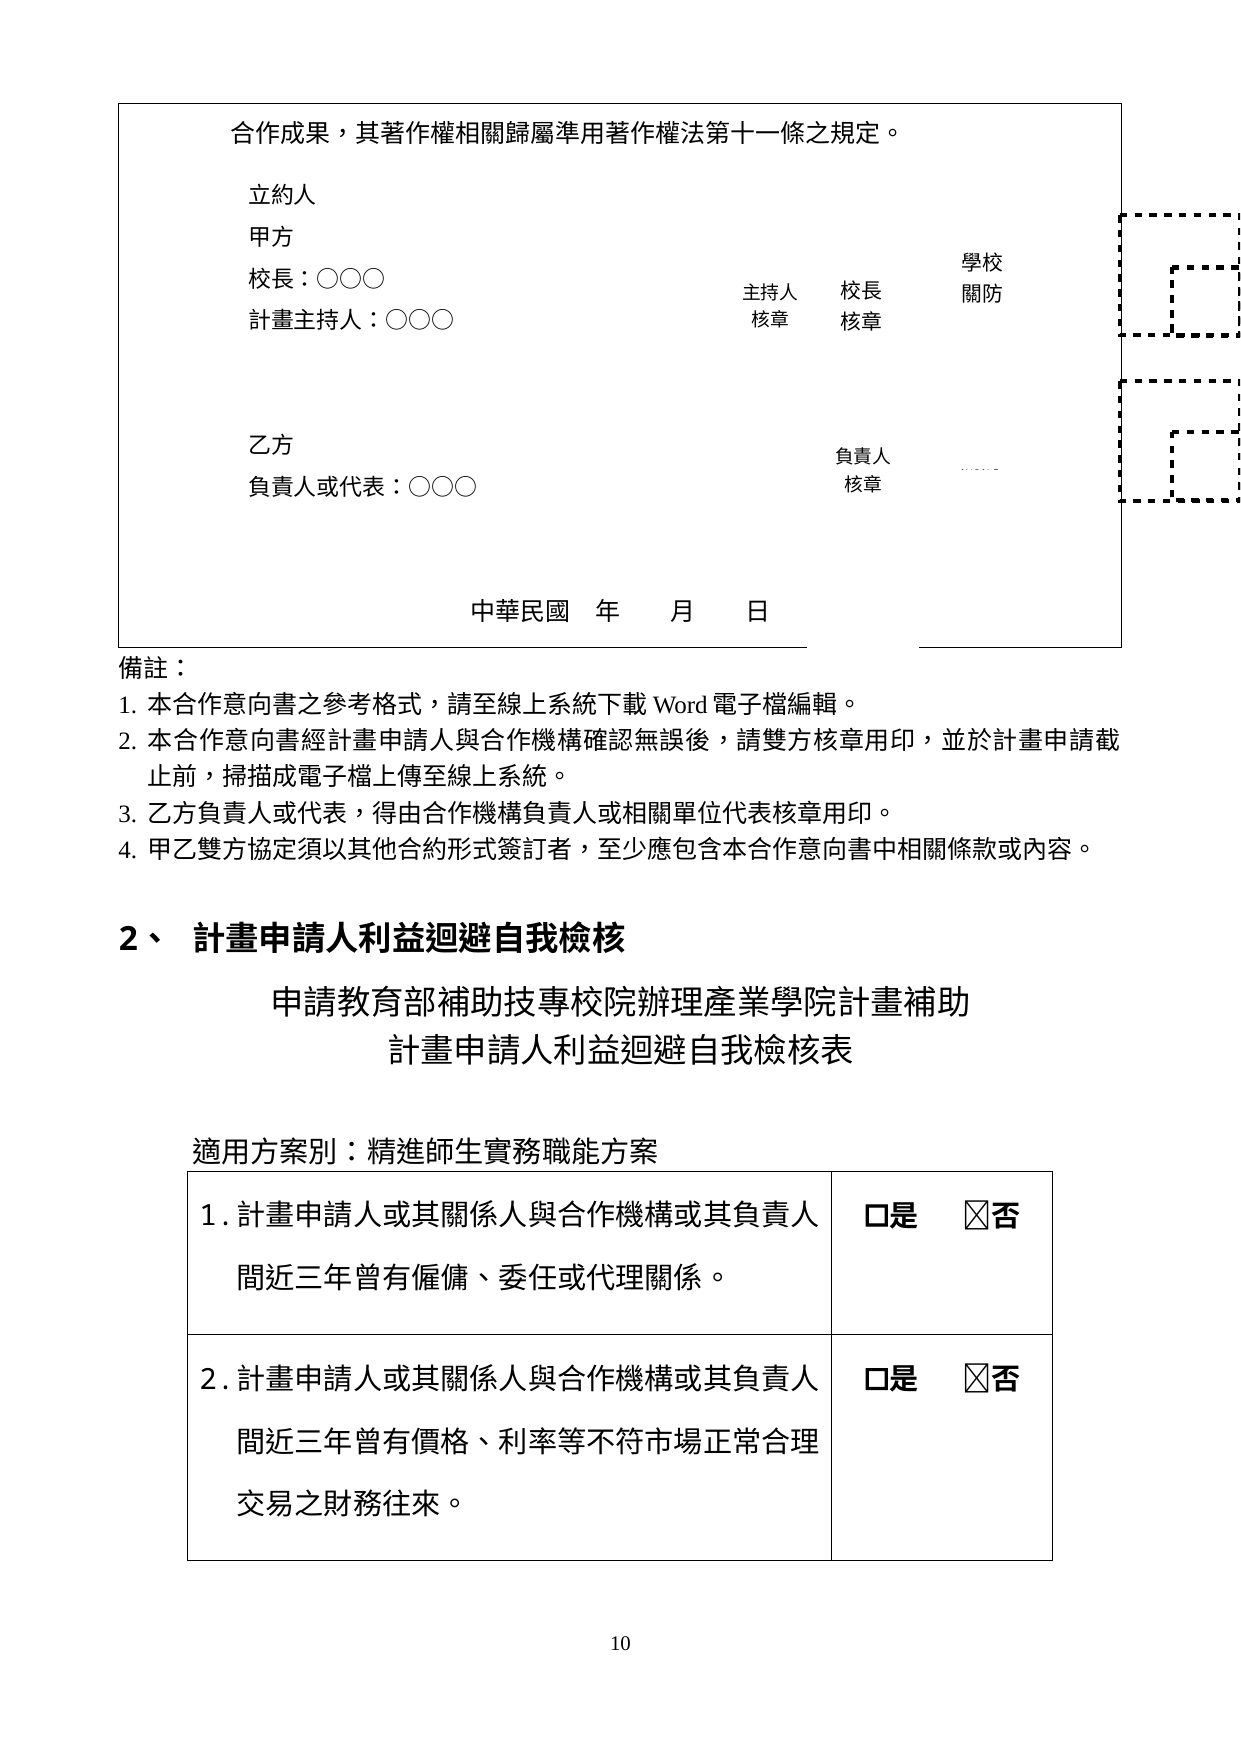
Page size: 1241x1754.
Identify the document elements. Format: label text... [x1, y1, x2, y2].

text 備註： [118, 648, 1122, 684]
list 本合作意向書之參考格式，請至線上系統下載Word電子檔編輯。 [118, 684, 1122, 721]
list 計畫申請人利益迴避自我檢核 [118, 894, 1122, 957]
text 適用方案別：精進師生實務職能方案 [192, 1128, 1122, 1171]
table_header 計畫申請人或其關係人與合作機構或其負責人間近三年曾有僱傭、委任或代理關係。 [188, 1172, 831, 1334]
table_header 是 否 [832, 1172, 1052, 1334]
table_header 合作意向書(參考格式) ○○○○科技大學/技術學院/專科學校 (以下簡稱甲方) ○○○○公司 (以下簡稱乙方) 甲乙雙方協議自113年8月1日至114年7月31日共同辦理教育部補助大專校院辦理產業學院計畫_____________精進師生實務職能方案，以協助乙方營運或技術所需，為此訂定本合作意向書，並約定共同遵循下列事項： 甲乙雙方應共同規劃甲方精進師生實務職能方案內容、實施方法、執行期程、預期成果及經費需求等，並配合執行。 乙方應提供甲方師生至少六個月以上之實地服務或研究機會。 計畫期滿後，甲乙雙方服務或研究產出之研發成果，其歸屬及運用，適用專科以上學校產學合作實施辦法；其所產出之相關研究著作、技術報告或產學合作成果，其著作權相關歸屬準用著作權法第十一條之規定。 立約人 甲方 校長：○○○ 計畫主持人：○○○ 乙方 負責人或代表：○○○ 中華民國 年 月 日 [119, 104, 1121, 665]
text 申請教育部補助技專校院辦理產業學院計畫補助 [118, 976, 1122, 1024]
table_cell 計畫申請人或其關係人與合作機構或其負責人間近三年曾有價格、利率等不符市場正常合理交易之財務往來。 [188, 1335, 831, 1560]
list 甲乙雙方協定須以其他合約形式簽訂者，至少應包含本合作意向書中相關條款或內容。 [118, 829, 1122, 866]
table_cell 是 否 [832, 1335, 1052, 1560]
list 本合作意向書經計畫申請人與合作機構確認無誤後，請雙方核章用印，並於計畫申請截止前，掃描成電子檔上傳至線上系統。 [118, 721, 1122, 793]
text 計畫申請人利益迴避自我檢核表 [118, 1024, 1122, 1072]
list 乙方負責人或代表，得由合作機構負責人或相關單位代表核章用印。 [118, 793, 1122, 829]
